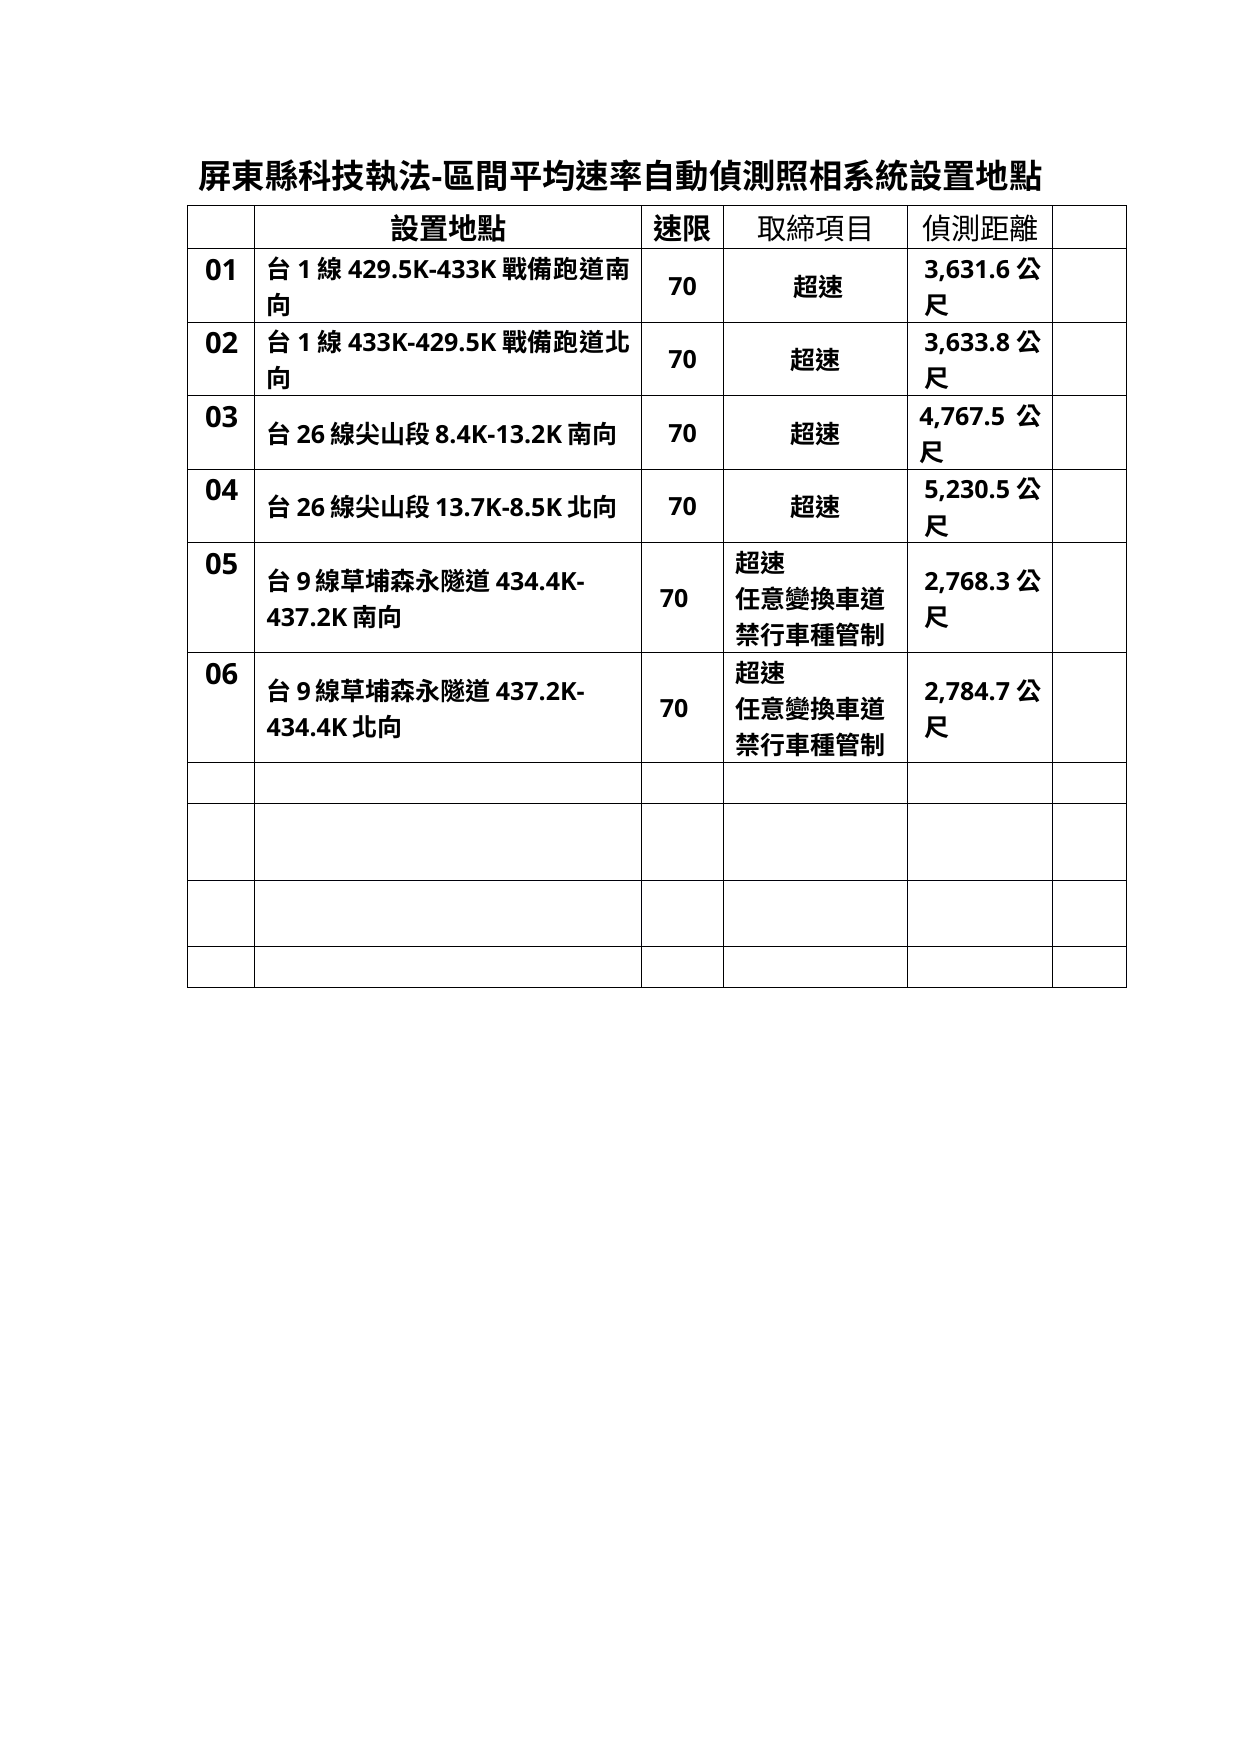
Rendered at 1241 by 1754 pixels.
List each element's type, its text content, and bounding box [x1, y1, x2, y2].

table_cell [188, 881, 254, 946]
table_cell 3,631.6公尺 [908, 249, 1052, 322]
table_cell 01 [188, 249, 254, 322]
table_cell [723, 988, 907, 1074]
table_cell 70 [642, 653, 723, 762]
table_cell 超速 任意變換車道禁行車種管制 [724, 543, 907, 652]
table_cell 04 [188, 470, 254, 542]
table_header 偵測距離 [908, 206, 1052, 248]
table_cell [1127, 803, 1240, 880]
table_cell 超速 [724, 323, 907, 395]
table_cell 台26線尖山段13.7K-8.5K北向 [255, 470, 641, 542]
table_cell [1053, 653, 1126, 762]
table_cell [908, 988, 1052, 1074]
table_cell [642, 804, 723, 880]
table_cell [1053, 881, 1126, 946]
table_cell 70 [642, 249, 723, 322]
table_cell 台1線429.5K-433K戰備跑道南向 [255, 249, 641, 322]
table_cell [255, 804, 641, 880]
table_cell [1127, 542, 1240, 652]
table_header [188, 206, 254, 248]
table_cell 台9線草埔森永隧道437.2K-434.4K北向 [255, 653, 641, 762]
table_cell [1126, 987, 1240, 1074]
table_cell [641, 988, 723, 1074]
table_cell [908, 947, 1052, 987]
table_cell 4,767.5公尺 [908, 396, 1052, 469]
table_header 速限 [642, 206, 723, 248]
table_cell 台26線尖山段8.4K-13.2K南向 [255, 396, 641, 469]
table_cell 70 [642, 543, 723, 652]
table_cell [724, 881, 907, 946]
table_cell [1127, 880, 1240, 946]
table_cell [1053, 763, 1126, 802]
table_cell [908, 804, 1052, 880]
table_header [1127, 205, 1240, 248]
table_cell [642, 763, 723, 802]
table_cell [1052, 988, 1126, 1074]
table_cell [1127, 762, 1240, 802]
table_cell [1127, 469, 1240, 542]
table_cell 2,768.3公尺 [908, 543, 1052, 652]
table_cell [642, 947, 723, 987]
table_cell 70 [642, 396, 723, 469]
table_cell [188, 988, 254, 1074]
table_cell 超速 [724, 249, 907, 322]
table_header 取締項目 [724, 206, 907, 248]
table_cell 5,230.5公尺 [908, 470, 1052, 542]
table_cell [1053, 804, 1126, 880]
table_cell [724, 804, 907, 880]
table_cell 3,633.8公尺 [908, 323, 1052, 395]
table_cell [1127, 395, 1240, 469]
table_cell [1127, 652, 1240, 762]
table_cell 台9線草埔森永隧道434.4K-437.2K南向 [255, 543, 641, 652]
table_cell [1127, 248, 1240, 322]
table_cell 70 [642, 470, 723, 542]
table_header [1053, 206, 1126, 248]
table_cell 02 [188, 323, 254, 395]
table_header 設置地點 [255, 206, 641, 248]
table_cell [1127, 946, 1240, 987]
table_cell 70 [642, 323, 723, 395]
table_cell [1053, 396, 1126, 469]
table_cell [1053, 470, 1126, 542]
subtitle 屏東縣科技執法-區間平均速率自動偵測照相系統設置地點 [187, 150, 1053, 198]
table_cell [1053, 947, 1126, 987]
table_cell [255, 988, 641, 1074]
table_cell [188, 763, 254, 802]
table_cell 台1線433K-429.5K戰備跑道北向 [255, 323, 641, 395]
table_cell 03 [188, 396, 254, 469]
table_cell 05 [188, 543, 254, 652]
table_cell 超速 [724, 396, 907, 469]
table_cell [908, 763, 1052, 802]
table_cell [255, 763, 641, 802]
table_cell [1053, 323, 1126, 395]
table_cell 2,784.7公尺 [908, 653, 1052, 762]
table_cell [1127, 322, 1240, 395]
table_cell [255, 947, 641, 987]
table_cell [1053, 249, 1126, 322]
table_cell [724, 947, 907, 987]
table_cell 超速 任意變換車道禁行車種管制 [724, 653, 907, 762]
table_cell [642, 881, 723, 946]
table_cell [908, 881, 1052, 946]
table_cell [724, 763, 907, 802]
table_cell [1053, 543, 1126, 652]
table_cell [188, 947, 254, 987]
table_cell 06 [188, 653, 254, 762]
table_cell [188, 804, 254, 880]
table_cell 超速 [724, 470, 907, 542]
table_cell [255, 881, 641, 946]
